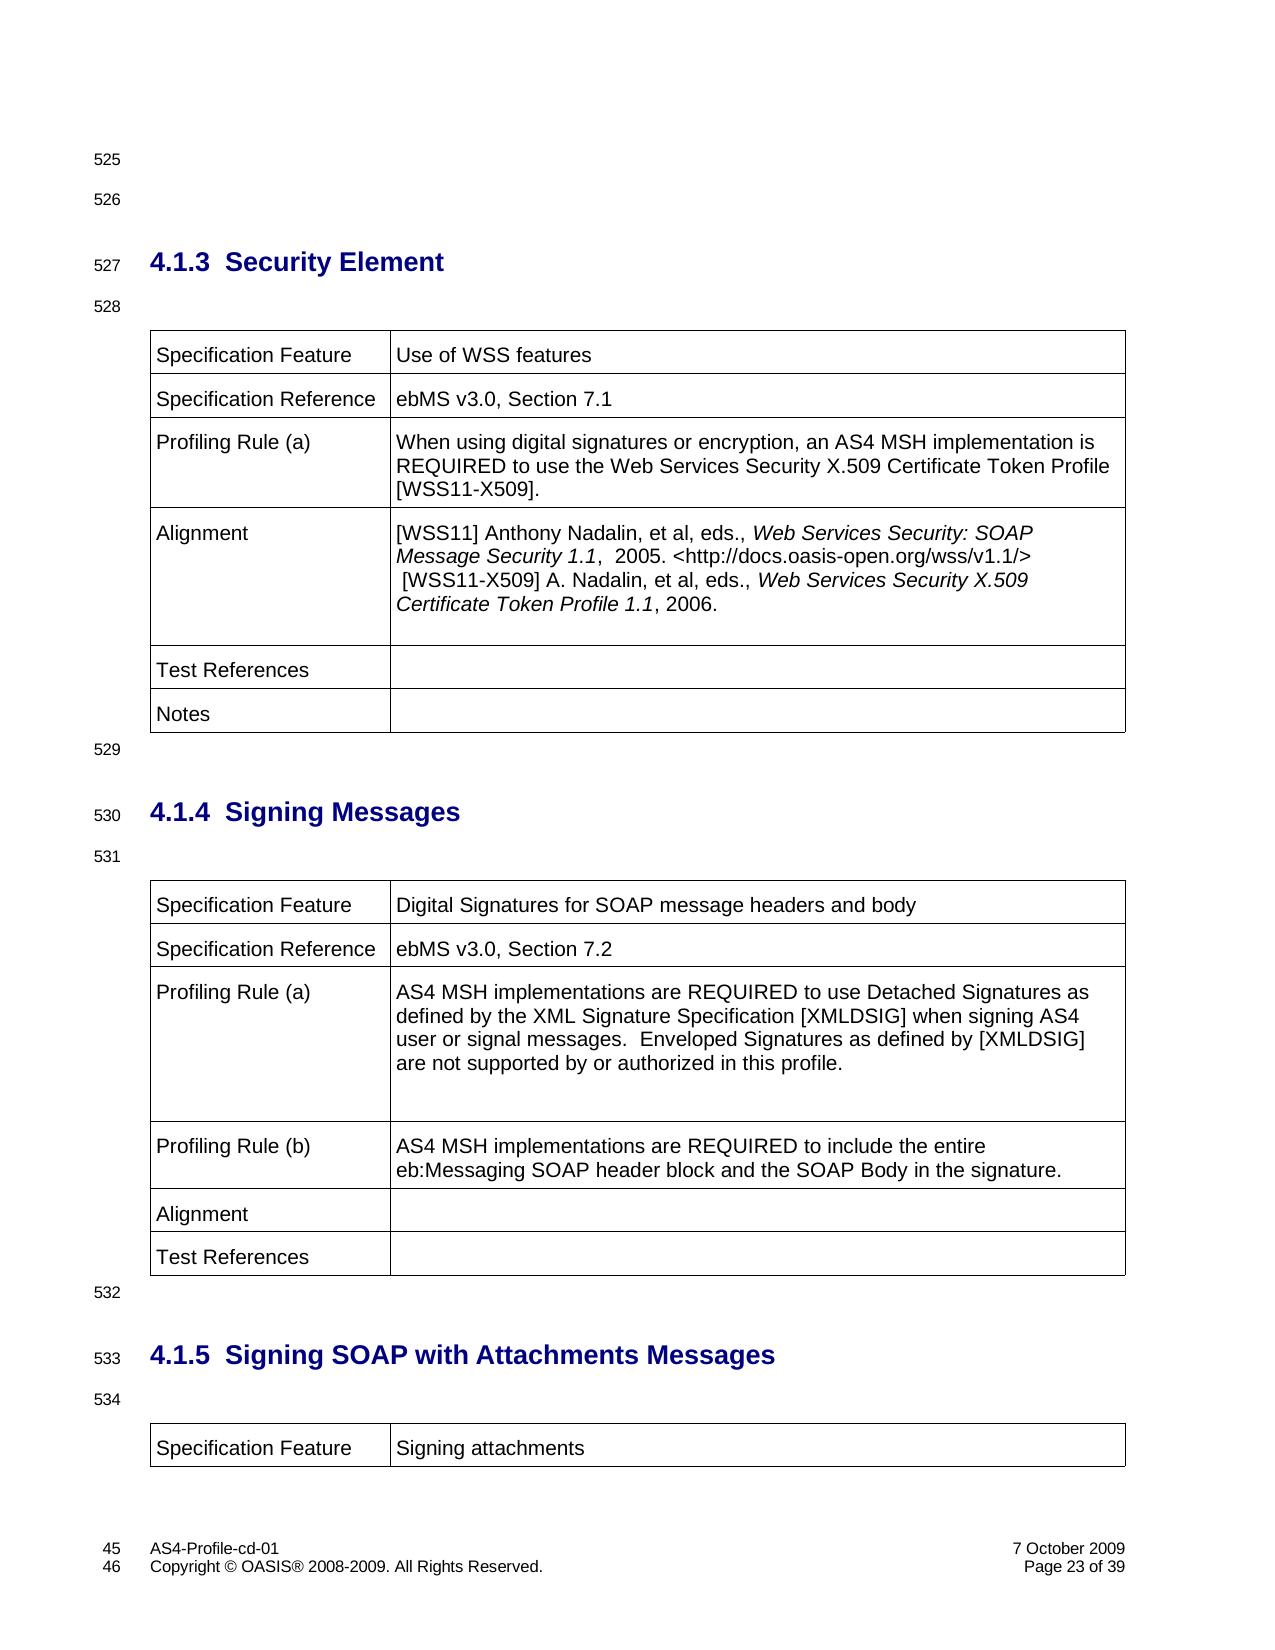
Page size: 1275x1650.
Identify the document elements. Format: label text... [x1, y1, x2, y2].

table_header Specification Feature [151, 1424, 390, 1466]
subtitle Security Element [150, 247, 1125, 277]
table_cell Profiling Rule (a) [151, 967, 390, 1121]
table_header Signing attachments [391, 1424, 1125, 1466]
table_cell ebMS v3.0, Section 7.1 [391, 374, 1125, 417]
table_cell [391, 689, 1125, 732]
table_header Use of WSS features [391, 331, 1125, 373]
table_cell Test References [151, 646, 390, 688]
table_cell AS4 MSH implementations are REQUIRED to use Detached Signatures as defined by the XML Signature Specification [XMLDSIG] when signing AS4 user or signal messages. Enveloped Signatures as defined by [XMLDSIG] are not supported by or authorized in this profile. [391, 967, 1125, 1121]
table_cell Profiling Rule (b) [151, 1122, 390, 1188]
table_cell Alignment [151, 1189, 390, 1231]
table_cell AS4 MSH implementations are REQUIRED to include the entire eb:Messaging SOAP header block and the SOAP Body in the signature. [391, 1122, 1125, 1188]
subtitle Signing SOAP with Attachments Messages [150, 1340, 1125, 1370]
subtitle Signing Messages [150, 797, 1125, 827]
table_cell Profiling Rule (a) [151, 418, 390, 507]
table_header Specification Feature [151, 331, 390, 373]
table_header Specification Feature [151, 881, 390, 923]
table_cell When using digital signatures or encryption, an AS4 MSH implementation is REQUIRED to use the Web Services Security X.509 Certificate Token Profile [WSS11-X509]. [391, 418, 1125, 507]
table_cell [391, 1189, 1125, 1231]
table_cell [391, 1232, 1125, 1275]
table_cell ebMS v3.0, Section 7.2 [391, 924, 1125, 966]
table_header Digital Signatures for SOAP message headers and body [391, 881, 1125, 923]
table_cell Notes [151, 689, 390, 732]
table_cell Alignment [151, 508, 390, 645]
table_cell [391, 646, 1125, 688]
table_cell Specification Reference [151, 924, 390, 966]
table_cell Test References [151, 1232, 390, 1275]
table_cell [WSS11] Anthony Nadalin, et al, eds., Web Services Security: SOAP Message Security 1.1, 2005. <http://docs.oasis-open.org/wss/v1.1/> [WSS11-X509] A. Nadalin, et al, eds., Web Services Security X.509 Certificate Token Profile 1.1, 2006. [391, 508, 1125, 645]
table_cell Specification Reference [151, 374, 390, 417]
